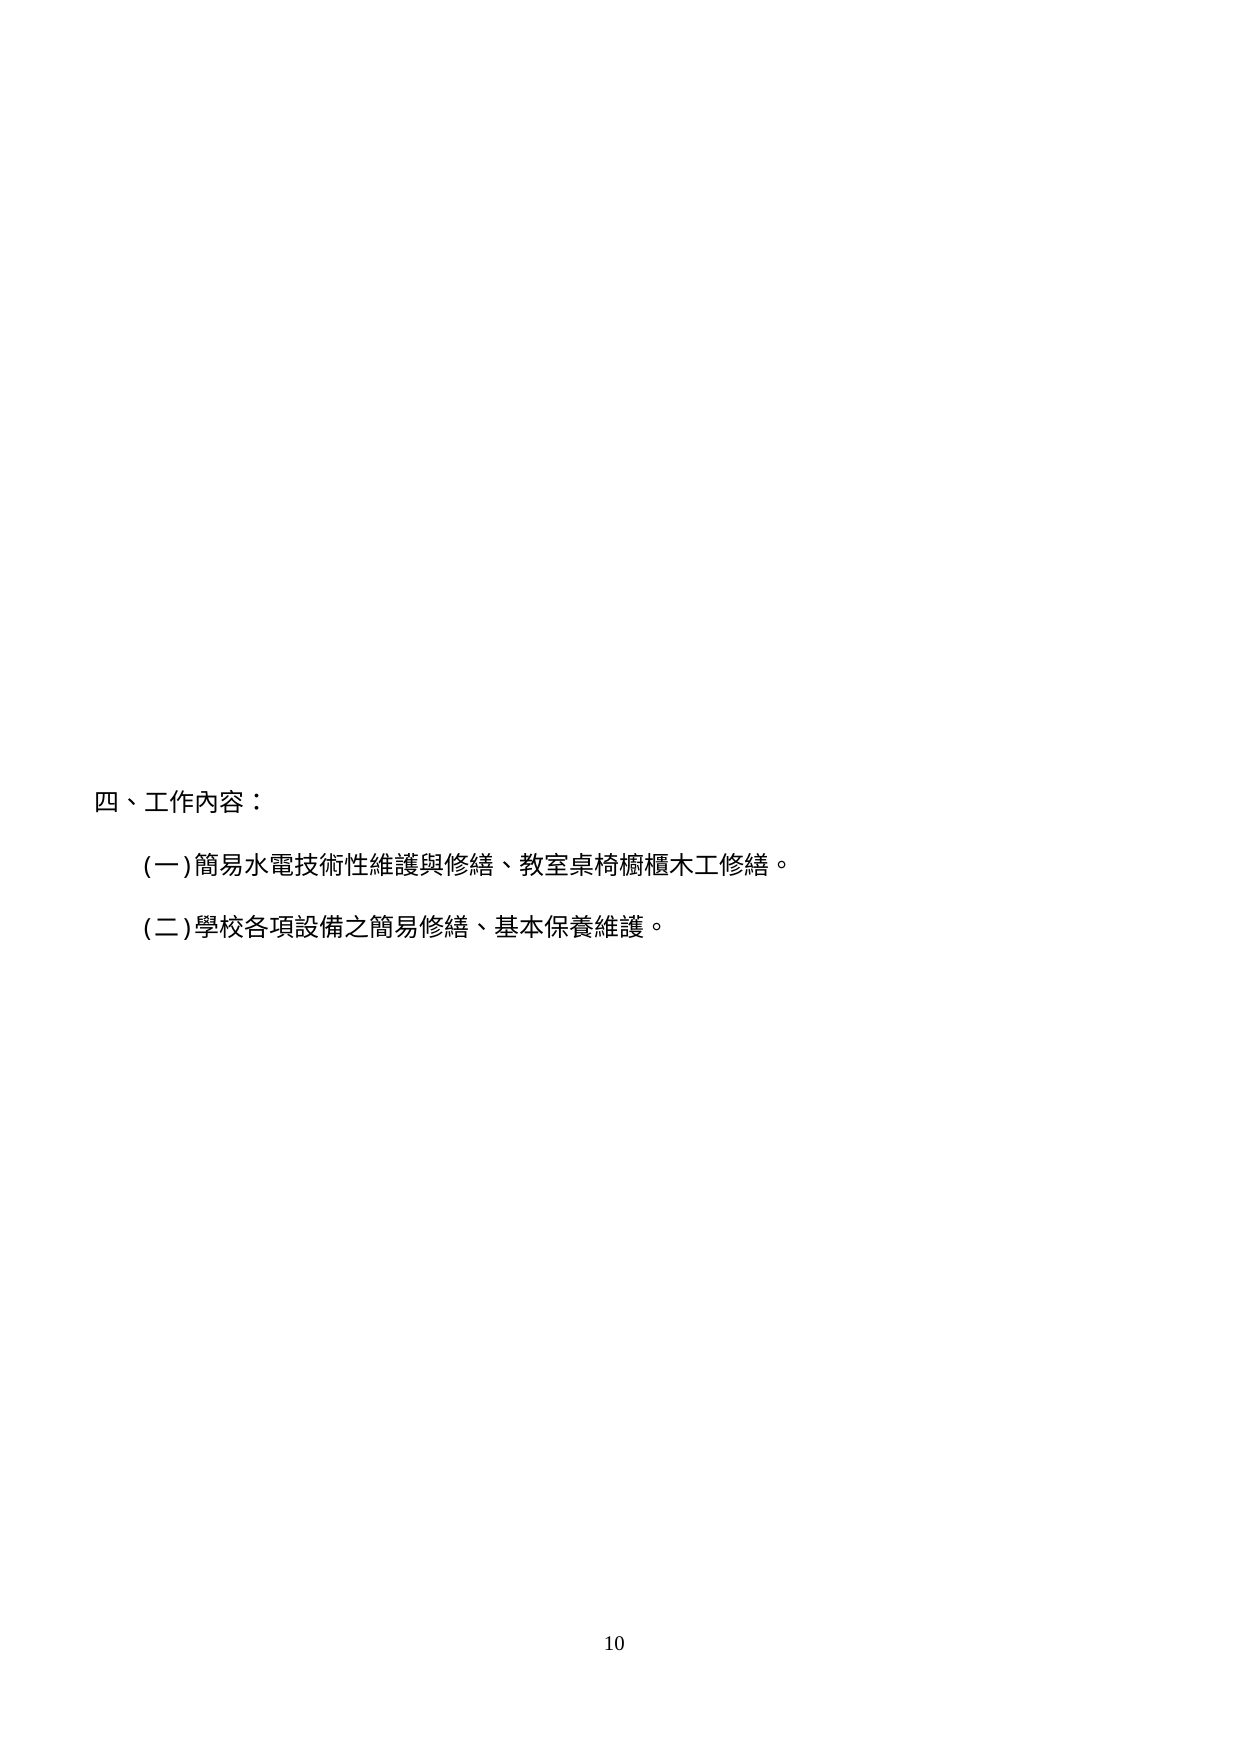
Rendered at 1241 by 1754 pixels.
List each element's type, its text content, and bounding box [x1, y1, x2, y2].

text 四、工作內容： [94, 759, 1134, 822]
text (二)學校各項設備之簡易修繕、基本保養維護。 [94, 884, 1134, 947]
text (一)簡易水電技術性維護與修繕、教室桌椅櫥櫃木工修繕。 [94, 822, 1134, 884]
